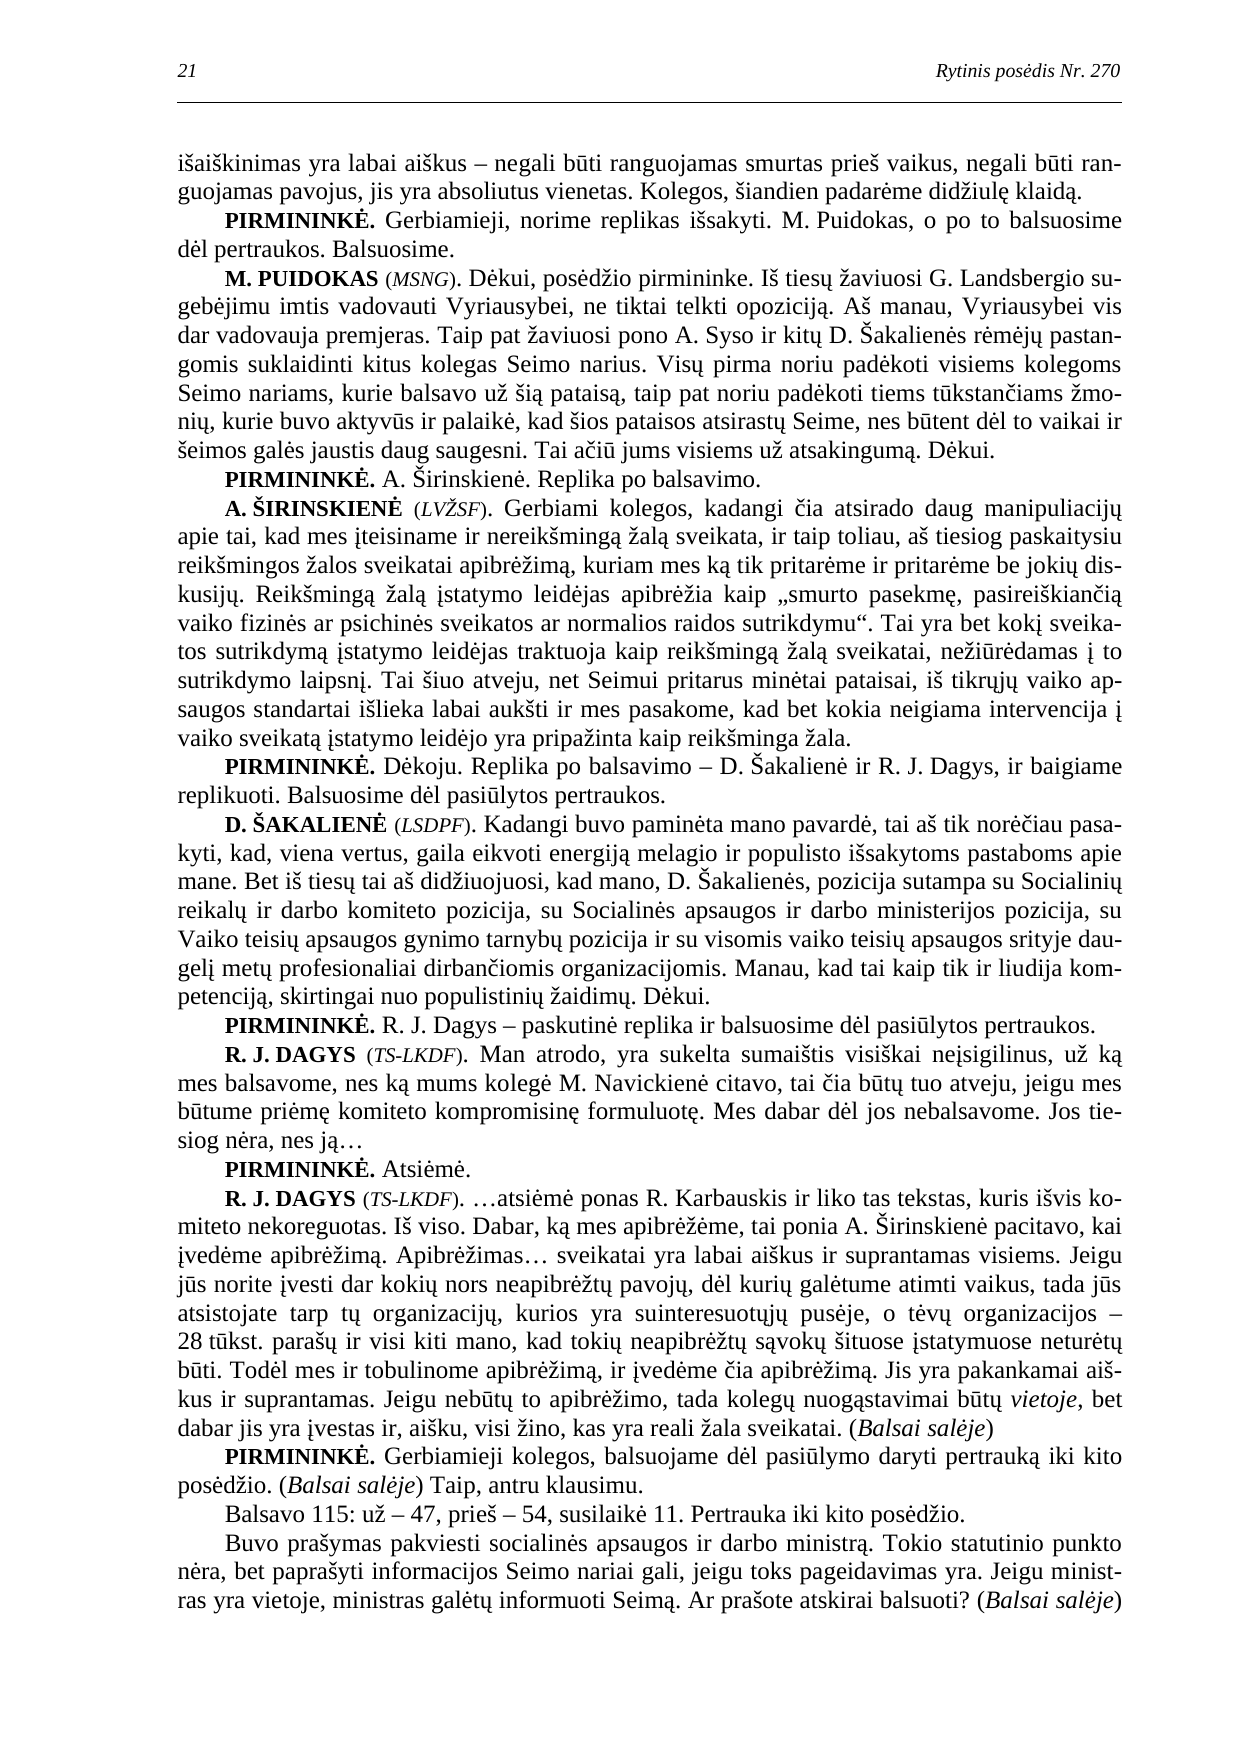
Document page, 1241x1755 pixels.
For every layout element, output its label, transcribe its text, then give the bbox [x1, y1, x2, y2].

text R. J. DAGYS (TS-LKDF). …at­si­ė­mė po­nas R. Kar­baus­kis ir li­ko tas teks­tas, ku­ris iš­vis ko­mi­te­to ne­ko­re­guo­tas. Iš vi­so. Da­bar, ką mes api­brė­žė­me, tai po­nia A. Ši­rins­kie­nė pa­ci­ta­vo, kai įve­dė­me api­brė­ži­mą. Api­brė­ži­mas… svei­ka­tai yra la­bai aiš­kus ir su­pran­ta­mas vi­siems. Jei­gu jūs no­ri­te įves­ti dar ko­kių nors ne­apib­rėž­tų pa­vo­jų, dėl ku­rių ga­lė­tu­me at­im­ti vai­kus, ta­da jūs at­si­sto­ja­te tarp tų or­ga­ni­za­ci­jų, ku­rios yra su­in­te­re­suo­tų­jų pu­sė­je, o tė­vų or­ga­ni­za­ci­jos – 28 tūkst. pa­ra­šų ir vi­si ki­ti ma­no, kad to­kių ne­apib­rėž­tų są­vo­kų ši­tuo­se įsta­ty­muo­se ne­tu­rė­tų bū­ti. To­dėl mes ir to­bu­li­no­me api­brė­ži­mą, ir įve­dė­me čia api­brė­ži­mą. Jis yra pa­kan­ka­mai aiš­kus ir su­pran­ta­mas. Jei­gu ne­bū­tų to api­brė­ži­mo, ta­da ko­le­gų nuo­gąs­ta­vi­mai bū­tų vie­to­je, bet da­bar jis yra įves­tas ir, aiš­ku, vi­si ži­no, kas yra re­a­li ža­la svei­ka­tai. (Bal­sai sa­lė­je) [177, 1183, 1122, 1441]
text A. ŠIRINSKIENĖ (LVŽSF). Ger­bia­mi ko­le­gos, ka­dan­gi čia at­si­ra­do daug ma­ni­pu­lia­ci­jų apie tai, kad mes įtei­si­na­me ir ne­reikš­min­gą ža­lą svei­ka­ta, ir taip to­liau, aš tie­siog pa­skai­ty­siu reikš­min­gos ža­los svei­ka­tai api­brė­ži­mą, ku­riam mes ką tik pri­ta­rė­me ir pri­ta­rė­me be jo­kių dis­ku­si­jų. Reikš­min­gą ža­lą įsta­ty­mo lei­dė­jas api­brė­žia kaip „smur­to pa­sek­mę, pa­si­reiš­kian­čią vai­ko fi­zi­nės ar psi­chi­nės svei­ka­tos ar nor­ma­lios rai­dos su­trik­dy­mu“. Tai yra bet ko­kį svei­ka­tos su­trik­dy­mą įsta­ty­mo lei­dė­jas trak­tuo­ja kaip reikš­min­gą ža­lą svei­ka­tai, ne­žiū­rė­da­mas į to su­trik­dy­mo laips­nį. Tai šiuo at­ve­ju, net Sei­mui pri­ta­rus mi­nė­tai pa­tai­sai, iš tik­rų­jų vai­ko ap­sau­gos stan­dar­tai iš­lie­ka la­bai aukš­ti ir mes pa­sa­ko­me, kad bet ko­kia nei­gia­ma in­ter­ven­ci­ja į vai­ko svei­ka­tą įsta­ty­mo lei­dė­jo yra pri­pa­žin­ta kaip reikš­min­ga ža­la. [177, 493, 1122, 751]
text M. PUIDOKAS (MSNG). Dė­kui, po­sė­džio pir­mi­nin­ke. Iš tie­sų ža­viuo­si G. Land­sber­gio su­ge­bė­ji­mu im­tis va­do­vau­ti Vy­riau­sy­bei, ne tik­tai telk­ti opo­zi­ci­ją. Aš ma­nau, Vy­riau­sy­bei vis dar va­do­vau­ja prem­je­ras. Taip pat ža­viuo­si po­no A. Sy­so ir ki­tų D. Ša­ka­lie­nės rė­mė­jų pa­stan­go­mis su­klai­din­ti ki­tus ko­le­gas Sei­mo na­rius. Vi­sų pir­ma no­riu pa­dė­ko­ti vi­siems ko­le­goms Sei­mo na­riams, ku­rie bal­sa­vo už šią pa­tai­są, taip pat no­riu pa­dė­ko­ti tiems tūks­tan­čiams žmo­nių, ku­rie bu­vo ak­ty­vūs ir pa­lai­kė, kad šios pa­tai­sos at­si­ras­tų Sei­me, nes bū­tent dėl to vai­kai ir šei­mos ga­lės jaus­tis daug sau­ges­ni. Tai ačiū jums vi­siems už at­sa­kin­gu­mą. Dė­kui. [177, 263, 1122, 464]
text PIRMININKĖ. A. Ši­rins­kie­nė. Re­pli­ka po bal­sa­vi­mo. [177, 464, 1122, 493]
text iš­aiš­ki­ni­mas yra la­bai aiš­kus – ne­ga­li bū­ti ran­guo­ja­mas smur­tas prieš vai­kus, ne­ga­li bū­ti ran­guo­ja­mas pa­vo­jus, jis yra ab­so­liu­tus vie­ne­tas. Ko­le­gos, šian­dien pa­da­rė­me di­džiu­lę klai­dą. [177, 148, 1122, 205]
text PIRMININKĖ. R. J. Da­gys – pas­ku­ti­nė re­pli­ka ir bal­suo­si­me dėl pa­siū­ly­tos per­trau­kos. [177, 1010, 1122, 1039]
text D. ŠAKALIENĖ (LSDPF). Ka­dan­gi bu­vo pa­mi­nė­ta ma­no pa­var­dė, tai aš tik no­rė­čiau pa­sa­ky­ti, kad, vie­na ver­tus, gai­la eik­vo­ti ener­gi­ją me­la­gio ir po­pu­lis­to iš­sa­ky­toms pa­sta­boms apie ma­ne. Bet iš tie­sų tai aš di­džiuo­juo­si, kad ma­no, D. Ša­ka­lie­nės, po­zi­ci­ja su­tam­pa su So­cia­li­nių rei­ka­lų ir dar­bo ko­mi­te­to po­zi­ci­ja, su So­cia­li­nės ap­sau­gos ir dar­bo mi­nis­te­ri­jos po­zi­ci­ja, su Vai­ko tei­sių ap­sau­gos gy­ni­mo tar­ny­bų po­zi­ci­ja ir su vi­so­mis vai­ko tei­sių ap­sau­gos sri­ty­je dau­ge­lį me­tų pro­fe­sio­na­liai dir­ban­čio­mis or­ga­ni­za­ci­jo­mis. Ma­nau, kad tai kaip tik ir liu­di­ja kom­pe­ten­ci­ją, skir­tin­gai nuo po­pu­lis­ti­nių žai­di­mų. Dė­kui. [177, 809, 1122, 1010]
text PIRMININKĖ. At­si­ė­mė. [177, 1154, 1122, 1183]
text Bal­sa­vo 115: už – 47, prieš – 54, su­si­lai­kė 11. Per­trau­ka iki ki­to po­sė­džio. [177, 1499, 1122, 1528]
text R. J. DAGYS (TS-LKDF). Man at­ro­do, yra su­kel­ta su­maiš­tis vi­siš­kai ne­įsi­gi­li­nus, už ką mes bal­sa­vo­me, nes ką mums ko­le­gė M. Na­vic­kie­nė ci­ta­vo, tai čia bū­tų tuo at­ve­ju, jei­gu mes bū­tu­me pri­ėmę ko­mi­te­to kom­pro­mi­si­nę for­mu­luo­tę. Mes da­bar dėl jos ne­bal­sa­vo­me. Jos tie­siog nė­ra, nes ją… [177, 1039, 1122, 1154]
text Bu­vo pra­šy­mas pa­kvies­ti so­cia­li­nės ap­sau­gos ir dar­bo mi­nist­rą. To­kio sta­tu­ti­nio punk­to nė­ra, bet pa­pra­šy­ti in­for­ma­ci­jos Sei­mo na­riai ga­li, jei­gu toks pa­gei­da­vi­mas yra. Jei­gu mi­nist­ras yra vie­to­je, mi­nist­ras ga­lė­tų in­for­muo­ti Sei­mą. Ar pra­šo­te at­ski­rai bal­suo­ti? (Bal­sai sa­lė­je) [177, 1528, 1122, 1614]
text PIRMININKĖ. Ger­bia­mie­ji, no­ri­me re­pli­kas iš­sa­ky­ti. M. Pui­do­kas, o po to bal­suo­si­me dėl per­trau­kos. Bal­suo­si­me. [177, 205, 1122, 263]
text PIRMININKĖ. Ger­bia­mie­ji ko­le­gos, bal­suo­ja­me dėl pa­siū­ly­mo da­ry­ti per­trau­ką iki ki­to po­sė­džio. (Bal­sai sa­lė­je) Taip, an­tru klau­si­mu. [177, 1441, 1122, 1499]
text PIRMININKĖ. Dė­ko­ju. Re­pli­ka po bal­sa­vi­mo – D. Ša­ka­lie­nė ir R. J. Da­gys, ir bai­gia­me re­pli­kuo­ti. Bal­suo­si­me dėl pa­siū­ly­tos per­trau­kos. [177, 751, 1122, 809]
